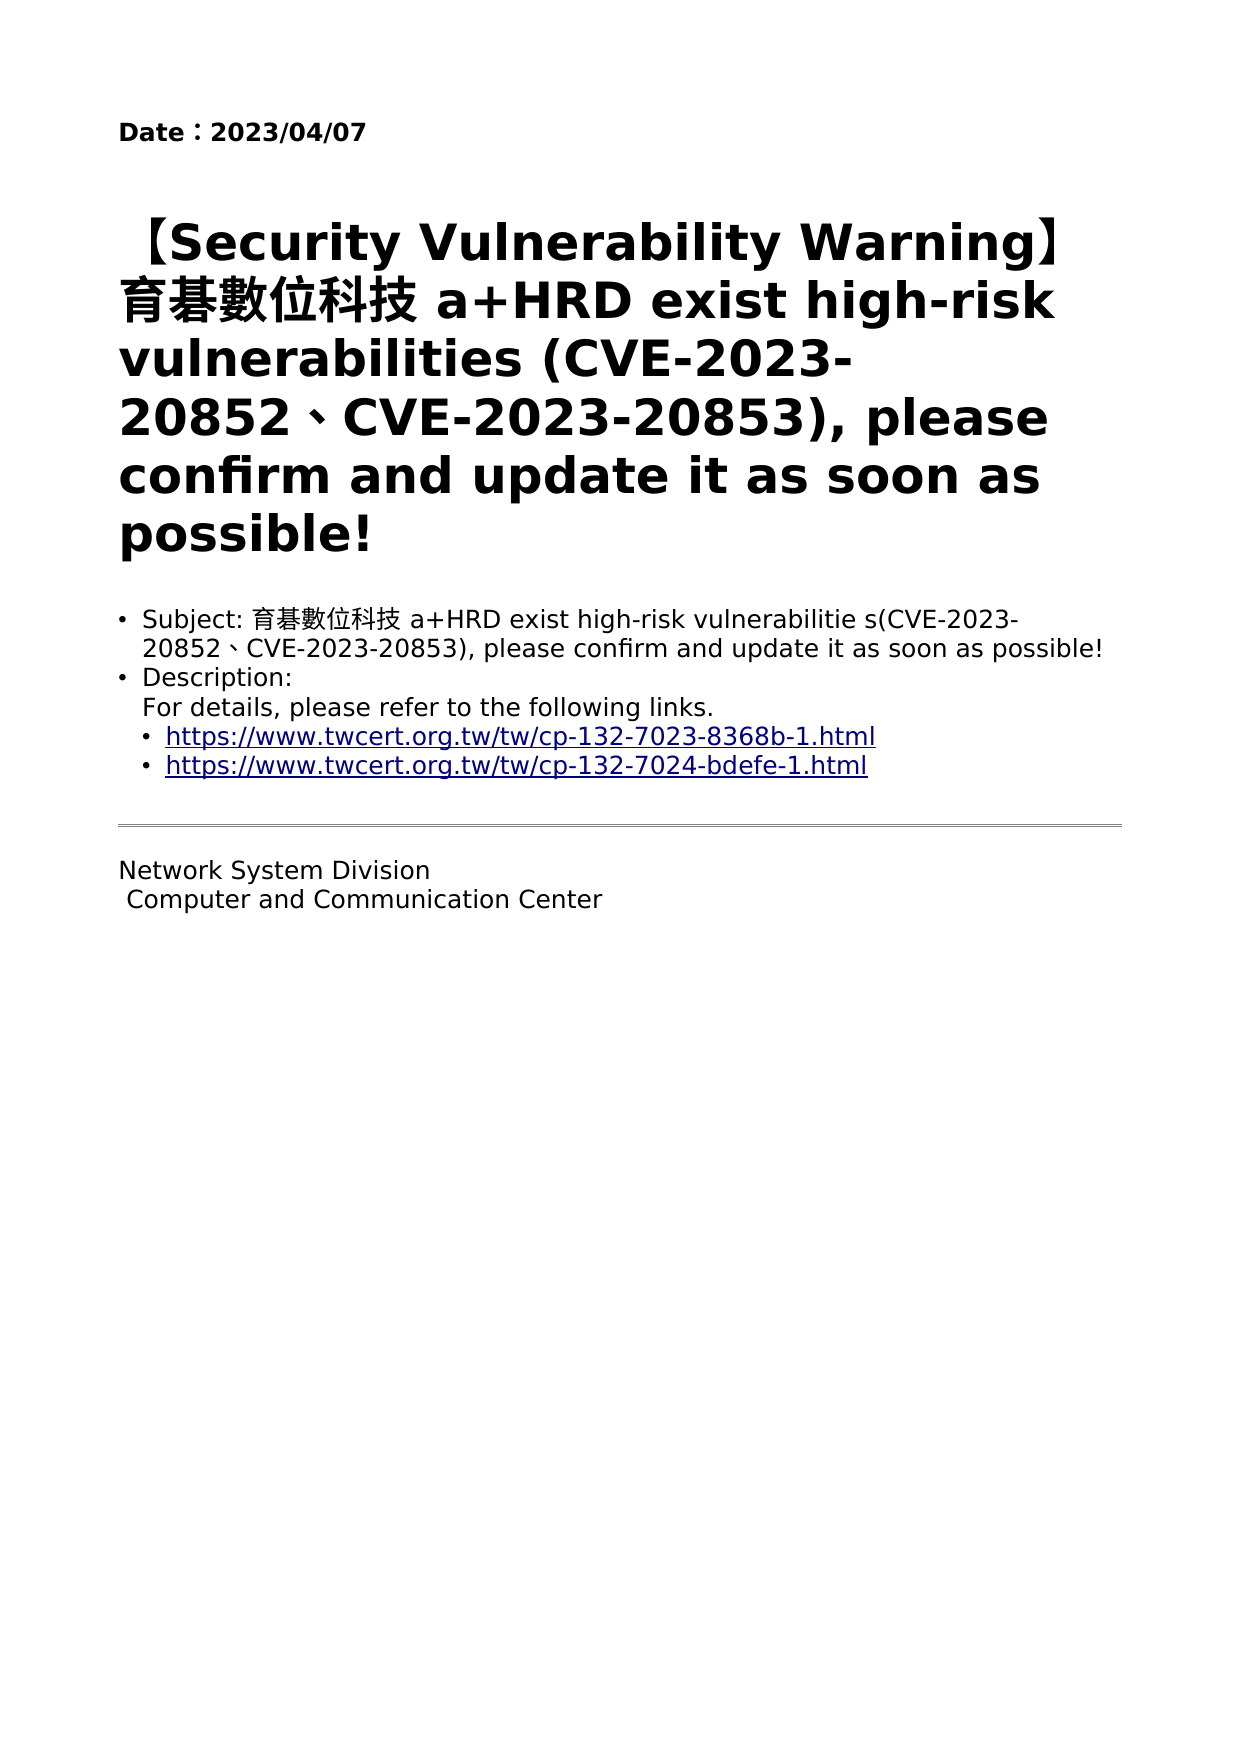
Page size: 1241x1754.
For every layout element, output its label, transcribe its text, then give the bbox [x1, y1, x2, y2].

subtitle 【Security Vulnerability Warning】育碁數位科技 a+HRD exist high-risk vulnerabilities (CVE-2023-20852、CVE-2023-20853), please confirm and update it as soon as possible! [118, 214, 1122, 563]
text Network System Division Computer and Communication Center [118, 856, 1122, 914]
text Date：2023/04/07 [118, 118, 1122, 176]
list https://www.twcert.org.tw/tw/cp-132-7023-8368b-1.html [142, 722, 1122, 751]
list Description: For details, please refer to the following links. [118, 664, 1122, 722]
list https://www.twcert.org.tw/tw/cp-132-7024-bdefe-1.html [142, 751, 1122, 780]
list Subject: 育碁數位科技 a+HRD exist high-risk vulnerabilitie s(CVE-2023-20852、CVE-2023-20853), please confirm and update it as soon as possible! [118, 605, 1122, 664]
